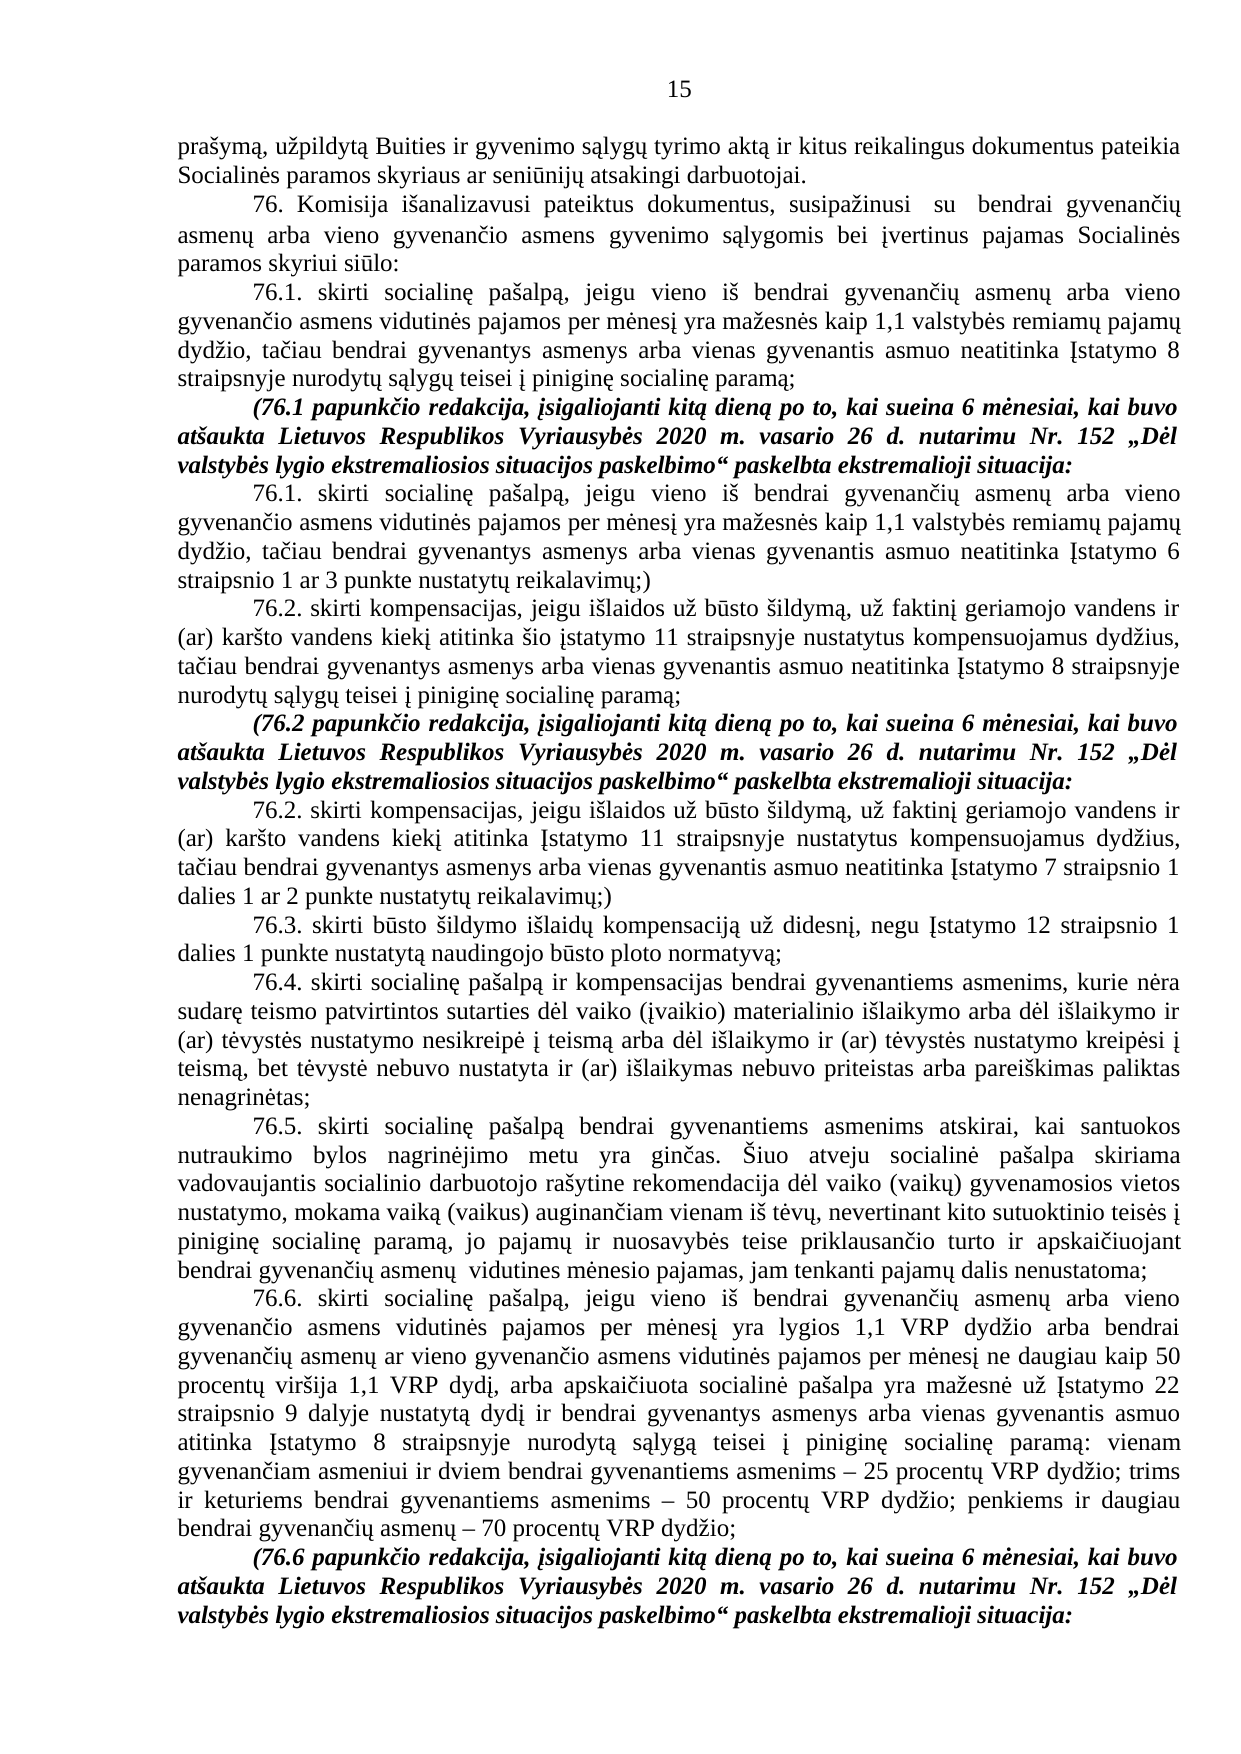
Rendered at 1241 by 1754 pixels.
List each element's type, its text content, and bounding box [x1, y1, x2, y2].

text prašymą, užpildytą Buities ir gyvenimo sąlygų tyrimo aktą ir kitus reikalingus dokumentus pateikia Socialinės paramos skyriaus ar seniūnijų atsakingi darbuotojai. [177, 131, 1181, 189]
text 76.1. skirti socialinę pašalpą, jeigu vieno iš bendrai gyvenančių asmenų arba vieno gyvenančio asmens vidutinės pajamos per mėnesį yra mažesnės kaip 1,1 valstybės remiamų pajamų dydžio, tačiau bendrai gyvenantys asmenys arba vienas gyvenantis asmuo neatitinka Įstatymo 6 straipsnio 1 ar 3 punkte nustatytų reikalavimų;) [177, 478, 1181, 593]
text 76.2. skirti kompensacijas, jeigu išlaidos už būsto šildymą, už faktinį geriamojo vandens ir (ar) karšto vandens kiekį atitinka šio įstatymo 11 straipsnyje nustatytus kompensuojamus dydžius, tačiau bendrai gyvenantys asmenys arba vienas gyvenantis asmuo neatitinka Įstatymo 8 straipsnyje nurodytų sąlygų teisei į piniginę socialinę paramą; [177, 593, 1181, 708]
text (76.2 papunkčio redakcija, įsigaliojanti kitą dieną po to, kai sueina 6 mėnesiai, kai buvo atšaukta Lietuvos Respublikos Vyriausybės 2020 m. vasario 26 d. nutarimu Nr. 152 „Dėl valstybės lygio ekstremaliosios situacijos paskelbimo“ paskelbta ekstremalioji situacija: [177, 708, 1181, 795]
text 76.6. skirti socialinę pašalpą, jeigu vieno iš bendrai gyvenančių asmenų arba vieno gyvenančio asmens vidutinės pajamos per mėnesį yra lygios 1,1 VRP dydžio arba bendrai gyvenančių asmenų ar vieno gyvenančio asmens vidutinės pajamos per mėnesį ne daugiau kaip 50 procentų viršija 1,1 VRP dydį, arba apskaičiuota socialinė pašalpa yra mažesnė už Įstatymo 22 straipsnio 9 dalyje nustatytą dydį ir bendrai gyvenantys asmenys arba vienas gyvenantis asmuo atitinka Įstatymo 8 straipsnyje nurodytą sąlygą teisei į piniginę socialinę paramą: vienam gyvenančiam asmeniui ir dviem bendrai gyvenantiems asmenims – 25 procentų VRP dydžio; trims ir keturiems bendrai gyvenantiems asmenims – 50 procentų VRP dydžio; penkiems ir daugiau bendrai gyvenančių asmenų – 70 procentų VRP dydžio; [177, 1283, 1181, 1542]
text (76.6 papunkčio redakcija, įsigaliojanti kitą dieną po to, kai sueina 6 mėnesiai, kai buvo atšaukta Lietuvos Respublikos Vyriausybės 2020 m. vasario 26 d. nutarimu Nr. 152 „Dėl valstybės lygio ekstremaliosios situacijos paskelbimo“ paskelbta ekstremalioji situacija: [177, 1542, 1181, 1628]
text 76.1. skirti socialinę pašalpą, jeigu vieno iš bendrai gyvenančių asmenų arba vieno gyvenančio asmens vidutinės pajamos per mėnesį yra mažesnės kaip 1,1 valstybės remiamų pajamų dydžio, tačiau bendrai gyvenantys asmenys arba vienas gyvenantis asmuo neatitinka Įstatymo 8 straipsnyje nurodytų sąlygų teisei į piniginę socialinę paramą; [177, 277, 1181, 392]
text 76.5. skirti socialinę pašalpą bendrai gyvenantiems asmenims atskirai, kai santuokos nutraukimo bylos nagrinėjimo metu yra ginčas. Šiuo atveju socialinė pašalpa skiriama vadovaujantis socialinio darbuotojo rašytine rekomendacija dėl vaiko (vaikų) gyvenamosios vietos nustatymo, mokama vaiką (vaikus) auginančiam vienam iš tėvų, nevertinant kito sutuoktinio teisės į piniginę socialinę paramą, jo pajamų ir nuosavybės teise priklausančio turto ir apskaičiuojant bendrai gyvenančių asmenų vidutines mėnesio pajamas, jam tenkanti pajamų dalis nenustatoma; [177, 1111, 1181, 1283]
text (76.1 papunkčio redakcija, įsigaliojanti kitą dieną po to, kai sueina 6 mėnesiai, kai buvo atšaukta Lietuvos Respublikos Vyriausybės 2020 m. vasario 26 d. nutarimu Nr. 152 „Dėl valstybės lygio ekstremaliosios situacijos paskelbimo“ paskelbta ekstremalioji situacija: [177, 392, 1181, 478]
text 76.4. skirti socialinę pašalpą ir kompensacijas bendrai gyvenantiems asmenims, kurie nėra sudarę teismo patvirtintos sutarties dėl vaiko (įvaikio) materialinio išlaikymo arba dėl išlaikymo ir (ar) tėvystės nustatymo nesikreipė į teismą arba dėl išlaikymo ir (ar) tėvystės nustatymo kreipėsi į teismą, bet tėvystė nebuvo nustatyta ir (ar) išlaikymas nebuvo priteistas arba pareiškimas paliktas nenagrinėtas; [177, 967, 1181, 1111]
text 76. Komisija išanalizavusi pateiktus dokumentus, susipažinusi su bendrai gyvenančių asmenų arba vieno gyvenančio asmens gyvenimo sąlygomis bei įvertinus pajamas Socialinės paramos skyriui siūlo: [177, 189, 1181, 277]
text 76.2. skirti kompensacijas, jeigu išlaidos už būsto šildymą, už faktinį geriamojo vandens ir (ar) karšto vandens kiekį atitinka Įstatymo 11 straipsnyje nustatytus kompensuojamus dydžius, tačiau bendrai gyvenantys asmenys arba vienas gyvenantis asmuo neatitinka Įstatymo 7 straipsnio 1 dalies 1 ar 2 punkte nustatytų reikalavimų;) [177, 795, 1181, 910]
text 76.3. skirti būsto šildymo išlaidų kompensaciją už didesnį, negu Įstatymo 12 straipsnio 1 dalies 1 punkte nustatytą naudingojo būsto ploto normatyvą; [177, 910, 1181, 967]
